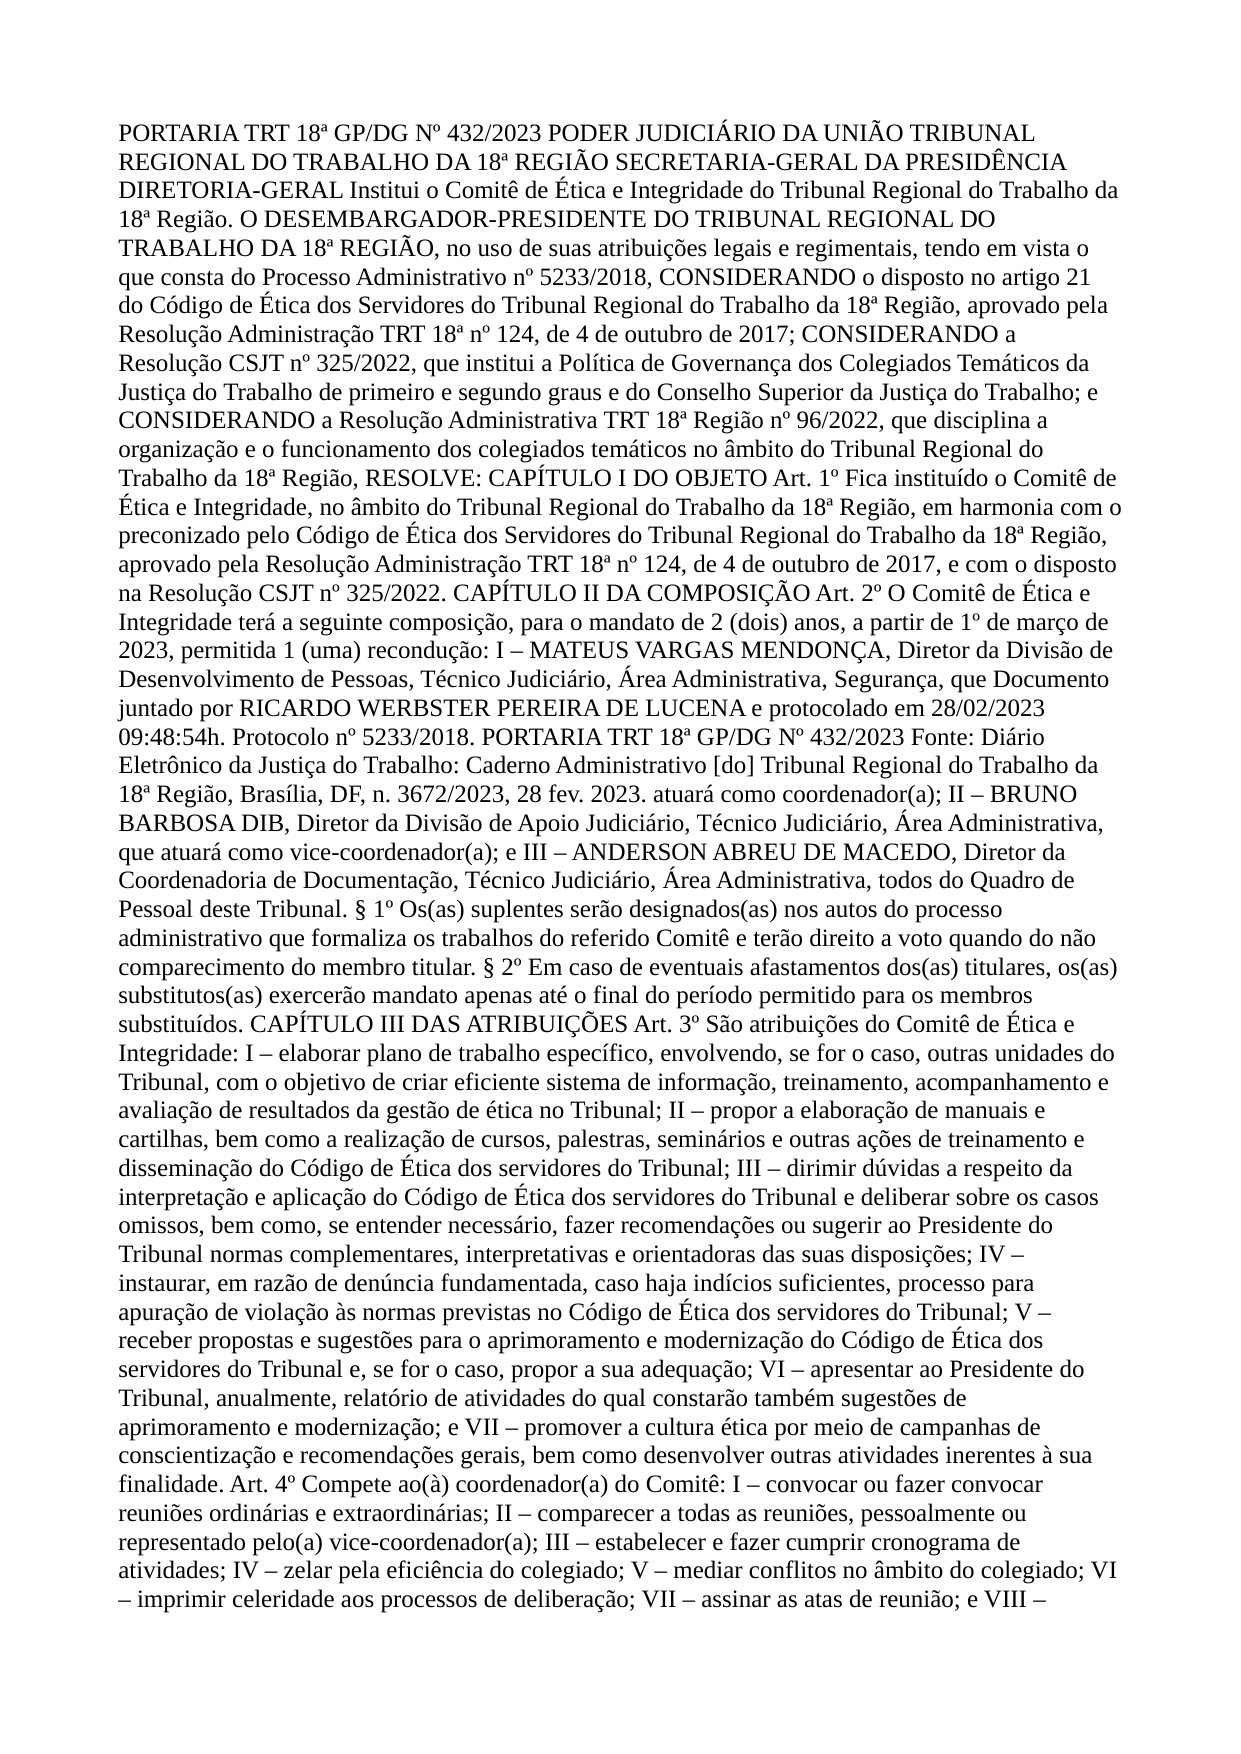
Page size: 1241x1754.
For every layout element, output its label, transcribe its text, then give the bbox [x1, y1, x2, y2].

text PORTARIA TRT 18ª GP/DG Nº 432/2023 PODER JUDICIÁRIO DA UNIÃO TRIBUNAL REGIONAL DO TRABALHO DA 18ª REGIÃO SECRETARIA-GERAL DA PRESIDÊNCIA DIRETORIA-GERAL Institui o Comitê de Ética e Integridade do Tribunal Regional do Trabalho da 18ª Região. O DESEMBARGADOR-PRESIDENTE DO TRIBUNAL REGIONAL DO TRABALHO DA 18ª REGIÃO, no uso de suas atribuições legais e regimentais, tendo em vista o que consta do Processo Administrativo nº 5233/2018, CONSIDERANDO o disposto no artigo 21 do Código de Ética dos Servidores do Tribunal Regional do Trabalho da 18ª Região, aprovado pela Resolução Administração TRT 18ª nº 124, de 4 de outubro de 2017; CONSIDERANDO a Resolução CSJT nº 325/2022, que institui a Política de Governança dos Colegiados Temáticos da Justiça do Trabalho de primeiro e segundo graus e do Conselho Superior da Justiça do Trabalho; e CONSIDERANDO a Resolução Administrativa TRT 18ª Região nº 96/2022, que disciplina a organização e o funcionamento dos colegiados temáticos no âmbito do Tribunal Regional do Trabalho da 18ª Região, RESOLVE: CAPÍTULO I DO OBJETO Art. 1º Fica instituído o Comitê de Ética e Integridade, no âmbito do Tribunal Regional do Trabalho da 18ª Região, em harmonia com o preconizado pelo Código de Ética dos Servidores do Tribunal Regional do Trabalho da 18ª Região, aprovado pela Resolução Administração TRT 18ª nº 124, de 4 de outubro de 2017, e com o disposto na Resolução CSJT nº 325/2022. CAPÍTULO II DA COMPOSIÇÃO Art. 2º O Comitê de Ética e Integridade terá a seguinte composição, para o mandato de 2 (dois) anos, a partir de 1º de março de 2023, permitida 1 (uma) recondução: I – MATEUS VARGAS MENDONÇA, Diretor da Divisão de Desenvolvimento de Pessoas, Técnico Judiciário, Área Administrativa, Segurança, que Documento juntado por RICARDO WERBSTER PEREIRA DE LUCENA e protocolado em 28/02/2023 09:48:54h. Protocolo nº 5233/2018. PORTARIA TRT 18ª GP/DG Nº 432/2023 Fonte: Diário Eletrônico da Justiça do Trabalho: Caderno Administrativo [do] Tribunal Regional do Trabalho da 18ª Região, Brasília, DF, n. 3672/2023, 28 fev. 2023. atuará como coordenador(a); II – BRUNO BARBOSA DIB, Diretor da Divisão de Apoio Judiciário, Técnico Judiciário, Área Administrativa, que atuará como vice-coordenador(a); e III – ANDERSON ABREU DE MACEDO, Diretor da Coordenadoria de Documentação, Técnico Judiciário, Área Administrativa, todos do Quadro de Pessoal deste Tribunal. § 1º Os(as) suplentes serão designados(as) nos autos do processo administrativo que formaliza os trabalhos do referido Comitê e terão direito a voto quando do não comparecimento do membro titular. § 2º Em caso de eventuais afastamentos dos(as) titulares, os(as) substitutos(as) exercerão mandato apenas até o final do período permitido para os membros substituídos. CAPÍTULO III DAS ATRIBUIÇÕES Art. 3º São atribuições do Comitê de Ética e Integridade: I – elaborar plano de trabalho específico, envolvendo, se for o caso, outras unidades do Tribunal, com o objetivo de criar eficiente sistema de informação, treinamento, acompanhamento e avaliação de resultados da gestão de ética no Tribunal; II – propor a elaboração de manuais e cartilhas, bem como a realização de cursos, palestras, seminários e outras ações de treinamento e disseminação do Código de Ética dos servidores do Tribunal; III – dirimir dúvidas a respeito da interpretação e aplicação do Código de Ética dos servidores do Tribunal e deliberar sobre os casos omissos, bem como, se entender necessário, fazer recomendações ou sugerir ao Presidente do Tribunal normas complementares, interpretativas e orientadoras das suas disposições; IV – instaurar, em razão de denúncia fundamentada, caso haja indícios suficientes, processo para apuração de violação às normas previstas no Código de Ética dos servidores do Tribunal; V – receber propostas e sugestões para o aprimoramento e modernização do Código de Ética dos servidores do Tribunal e, se for o caso, propor a sua adequação; VI – apresentar ao Presidente do Tribunal, anualmente, relatório de atividades do qual constarão também sugestões de aprimoramento e modernização; e VII – promover a cultura ética por meio de campanhas de conscientização e recomendações gerais, bem como desenvolver outras atividades inerentes à sua finalidade. Art. 4º Compete ao(à) coordenador(a) do Comitê: I – convocar ou fazer convocar reuniões ordinárias e extraordinárias; II – comparecer a todas as reuniões, pessoalmente ou representado pelo(a) vice-coordenador(a); III – estabelecer e fazer cumprir cronograma de atividades; IV – zelar pela eficiência do colegiado; V – mediar conflitos no âmbito do colegiado; VI – imprimir celeridade aos processos de deliberação; VII – assinar as atas de reunião; e VIII – [118, 118, 1122, 1613]
